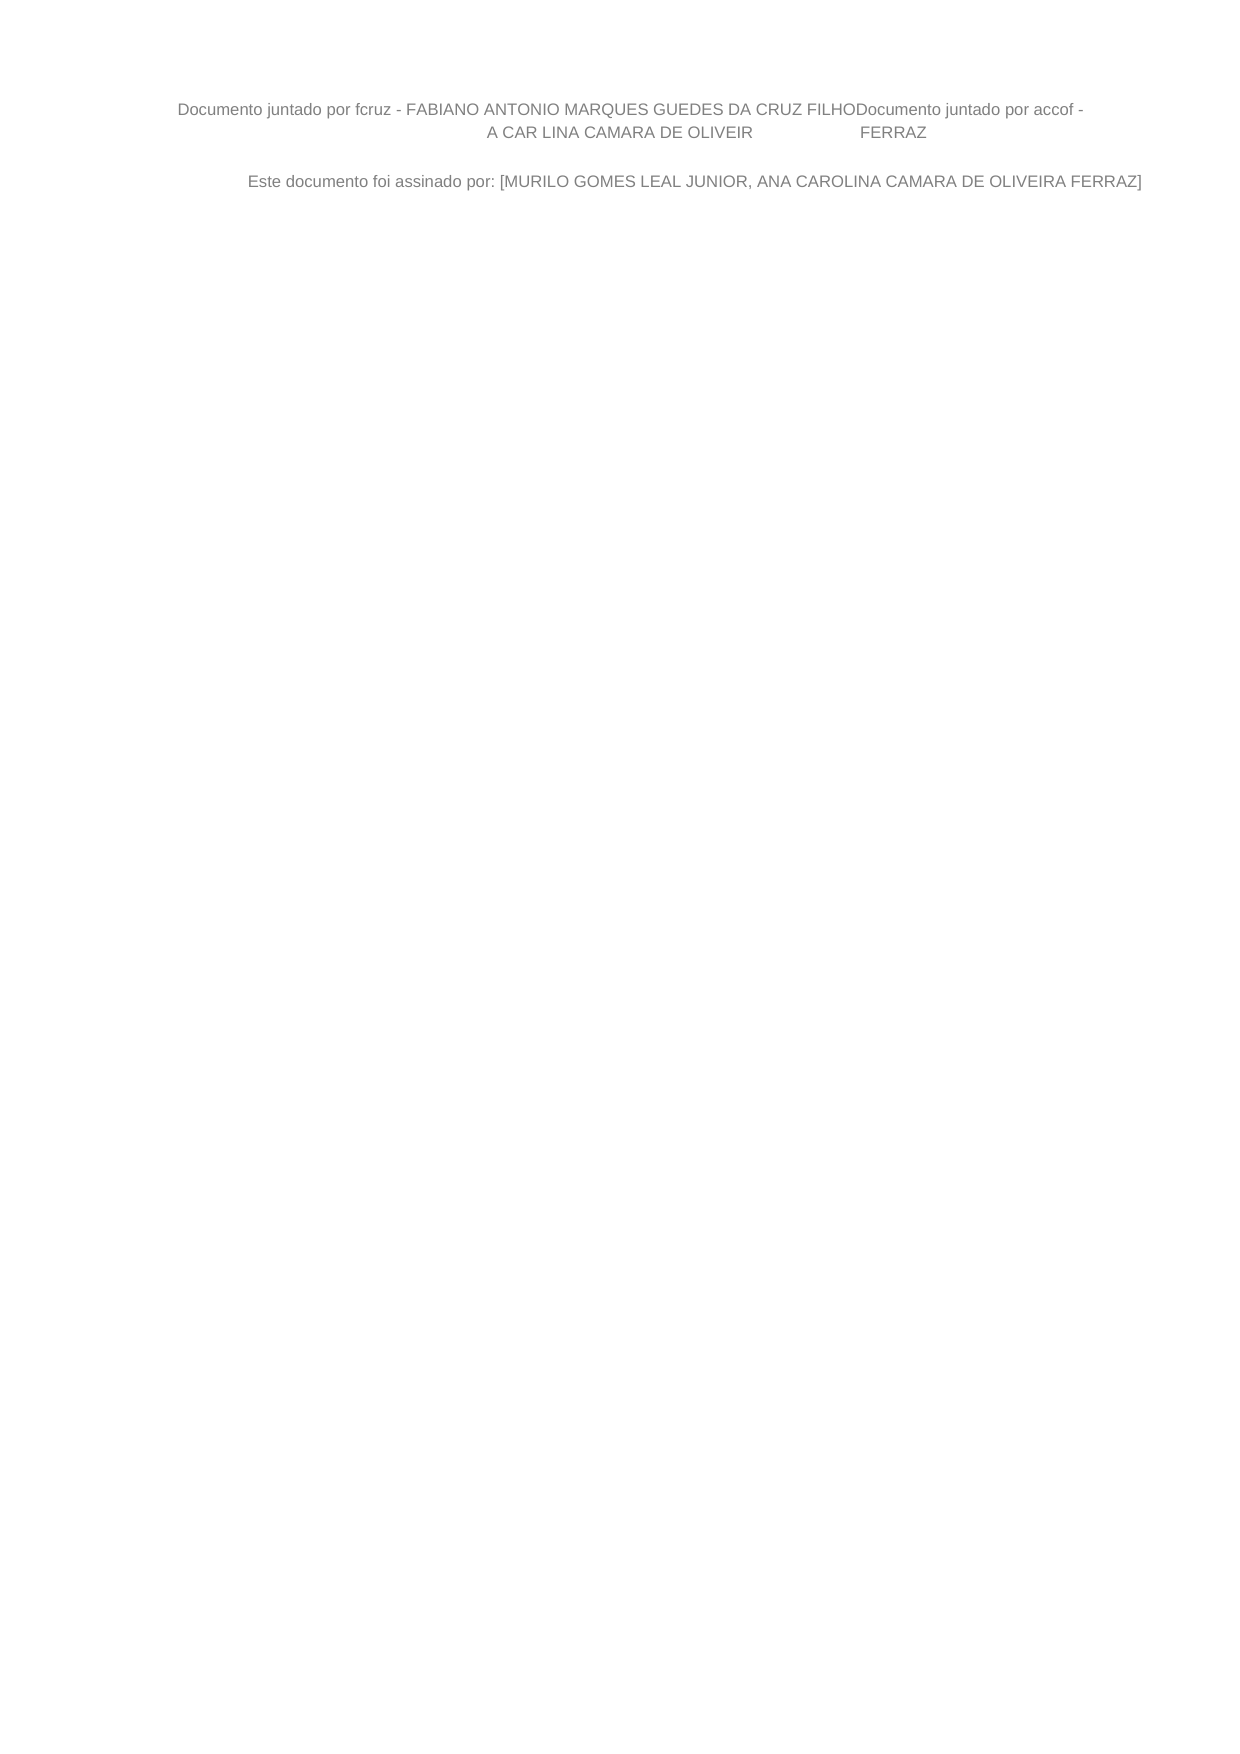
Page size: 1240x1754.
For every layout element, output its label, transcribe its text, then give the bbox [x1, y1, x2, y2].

text Documento juntado por fcruz - FABIANO ANTONIO MARQUES GUEDES DA CRUZ FILHODocumento juntado por accof - A CAR LINA CAMARA DE OLIVEIR FERRAZ [177, 93, 1142, 142]
text Este documento foi assinado por: [MURILO GOMES LEAL JUNIOR, ANA CAROLINA CAMARA DE OLIVEIRA FERRAZ] [177, 172, 1142, 191]
